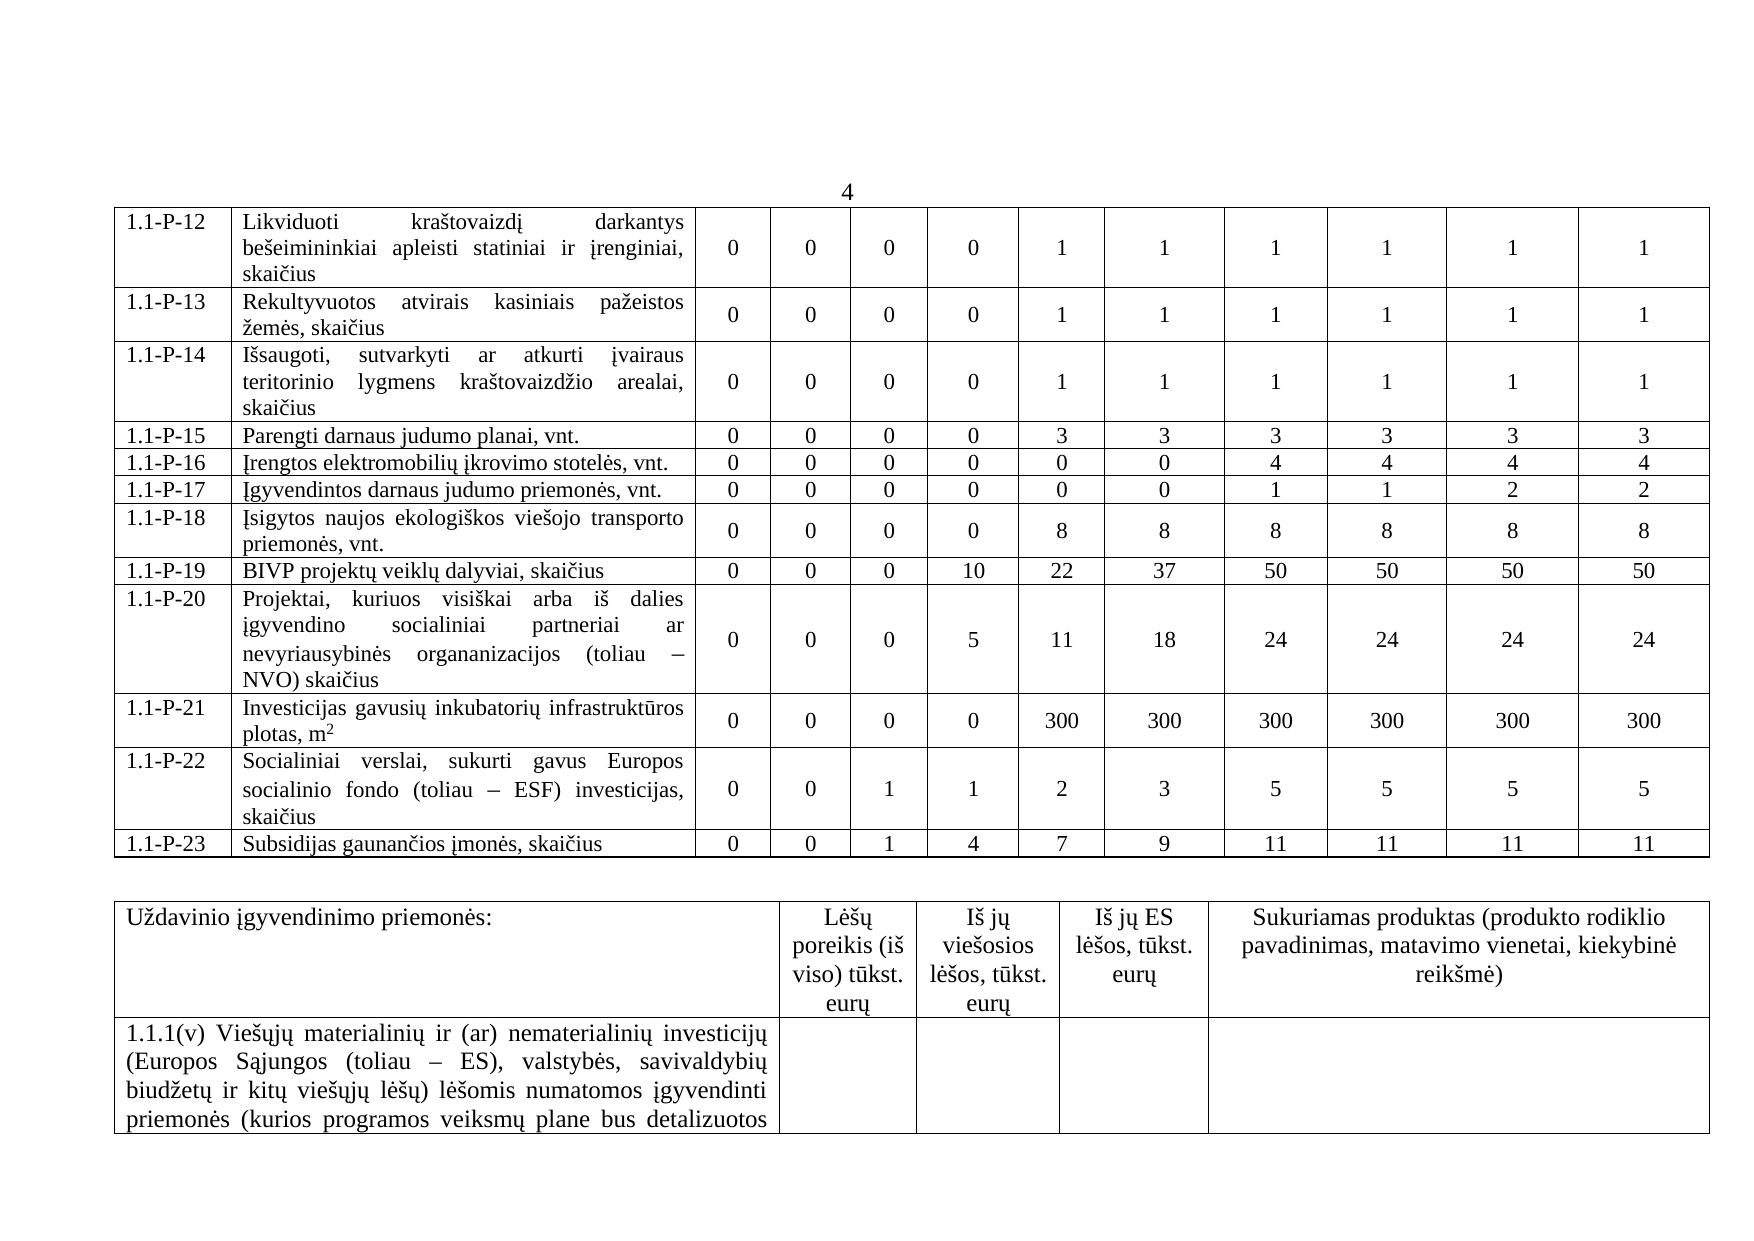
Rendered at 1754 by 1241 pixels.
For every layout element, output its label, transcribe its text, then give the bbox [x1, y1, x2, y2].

table_cell 4 [1328, 449, 1446, 475]
table_cell 0 [771, 558, 850, 584]
table_cell 0 [771, 342, 850, 421]
table_cell 5 [1328, 748, 1446, 829]
table_cell 3 [1225, 422, 1327, 448]
table_cell 7 [1019, 830, 1104, 856]
table_cell 1 [851, 748, 927, 829]
table_cell 0 [851, 342, 927, 421]
table_cell 0 [1105, 476, 1224, 503]
table_cell 8 [1328, 504, 1446, 557]
table_cell 50 [1225, 558, 1327, 584]
table_cell 8 [1579, 504, 1709, 557]
table_cell Rekultyvuotos atvirais kasiniais pažeistos žemės, skaičius [232, 288, 695, 341]
table_cell 0 [851, 476, 927, 503]
table_cell 50 [1579, 558, 1709, 584]
table_header Uždavinio įgyvendinimo priemonės: [115, 902, 779, 1017]
table_cell 2 [1447, 476, 1578, 503]
table_cell 24 [1328, 585, 1446, 693]
table_cell 5 [1225, 748, 1327, 829]
table_cell 0 [771, 288, 850, 341]
table_cell 0 [928, 208, 1018, 287]
table_cell 5 [1447, 748, 1578, 829]
table_cell [1060, 1018, 1208, 1133]
table_cell 1.1-P-23 [115, 830, 231, 856]
table_cell 11 [1019, 585, 1104, 693]
table_cell 11 [1328, 830, 1446, 856]
table_cell 3 [1447, 422, 1578, 448]
table_cell 1 [1105, 342, 1224, 421]
table_cell 1 [1328, 342, 1446, 421]
table_cell 0 [696, 585, 770, 693]
table_cell 4 [1225, 449, 1327, 475]
table_cell 300 [1579, 694, 1709, 747]
table_cell 0 [771, 694, 850, 747]
table_cell Likviduoti kraštovaizdį darkantys bešeimininkiai apleisti statiniai ir įrenginiai, skaičius [232, 208, 695, 287]
table_cell 18 [1105, 585, 1224, 693]
table_cell 24 [1225, 585, 1327, 693]
table_cell 1 [1225, 476, 1327, 503]
table_cell 1 [1019, 288, 1104, 341]
table_cell 1.1-P-15 [115, 422, 231, 448]
table_cell 0 [851, 504, 927, 557]
table_cell 24 [1579, 585, 1709, 693]
table_cell 0 [696, 558, 770, 584]
table_cell [780, 1018, 916, 1133]
table_cell 0 [851, 422, 927, 448]
table_cell 0 [696, 748, 770, 829]
table_cell Įrengtos elektromobilių įkrovimo stotelės, vnt. [232, 449, 695, 475]
table_cell 22 [1019, 558, 1104, 584]
table_cell 0 [696, 422, 770, 448]
table_cell 1 [1579, 342, 1709, 421]
table_cell 3 [1019, 422, 1104, 448]
table_cell 0 [696, 476, 770, 503]
table_cell 0 [851, 288, 927, 341]
table_cell 300 [1105, 694, 1224, 747]
table_cell BIVP projektų veiklų dalyviai, skaičius [232, 558, 695, 584]
table_cell 0 [771, 476, 850, 503]
table_cell [917, 1018, 1059, 1133]
table_cell Projektai, kuriuos visiškai arba iš dalies įgyvendino socialiniai partneriai ar nevyriausybinės organanizacijos (toliau – NVO) skaičius [232, 585, 695, 693]
table_cell 1 [1579, 288, 1709, 341]
table_cell 10 [928, 558, 1018, 584]
table_cell 0 [928, 694, 1018, 747]
table_cell 1.1-P-22 [115, 748, 231, 829]
table_cell 11 [1225, 830, 1327, 856]
table_cell 1 [1019, 208, 1104, 287]
table_cell 0 [928, 422, 1018, 448]
table_cell 0 [928, 449, 1018, 475]
table_cell 1 [851, 830, 927, 856]
table_cell 0 [771, 830, 850, 856]
table_cell 1 [1019, 342, 1104, 421]
table_cell 0 [771, 208, 850, 287]
table_cell 3 [1105, 422, 1224, 448]
table_cell 1.1-P-20 [115, 585, 231, 693]
table_cell 1.1-P-16 [115, 449, 231, 475]
table_cell 0 [851, 449, 927, 475]
table_cell 0 [928, 504, 1018, 557]
table_cell 24 [1447, 585, 1578, 693]
table_cell 0 [696, 342, 770, 421]
table_cell 1.1-P-12 [115, 208, 231, 287]
table_header Lėšų poreikis (iš viso) tūkst. eurų [780, 902, 916, 1017]
table_cell 1 [1105, 288, 1224, 341]
table_cell 37 [1105, 558, 1224, 584]
table_cell 4 [1447, 449, 1578, 475]
table_cell Investicijas gavusių inkubatorių infrastruktūros plotas, m2 [232, 694, 695, 747]
table_cell 0 [1019, 449, 1104, 475]
table_cell 0 [928, 476, 1018, 503]
table_cell 8 [1225, 504, 1327, 557]
table_cell 1 [1328, 476, 1446, 503]
table_cell Subsidijas gaunančios įmonės, skaičius [232, 830, 695, 856]
table_cell 0 [696, 694, 770, 747]
table_header Sukuriamas produktas (produkto rodiklio pavadinimas, matavimo vienetai, kiekybinė reikšmė) [1209, 902, 1709, 1017]
table_cell 1 [1225, 288, 1327, 341]
table_cell 300 [1447, 694, 1578, 747]
table_cell 1.1-P-17 [115, 476, 231, 503]
table_cell 5 [1579, 748, 1709, 829]
table_cell 0 [1019, 476, 1104, 503]
table_cell 4 [928, 830, 1018, 856]
table_cell 1.1-P-21 [115, 694, 231, 747]
table_cell Parengti darnaus judumo planai, vnt. [232, 422, 695, 448]
table_cell 50 [1328, 558, 1446, 584]
table_cell 1.1.1(v) Viešųjų materialinių ir (ar) nematerialinių investicijų (Europos Sąjungos (toliau – ES), valstybės, savivaldybių biudžetų ir kitų viešųjų lėšų) lėšomis numatomos įgyvendinti priemonės (kurios programos veiksmų plane bus detalizuotos [115, 1018, 779, 1133]
table_cell 11 [1579, 830, 1709, 856]
table_cell 1 [928, 748, 1018, 829]
table_cell 300 [1328, 694, 1446, 747]
table_cell 0 [696, 449, 770, 475]
table_header Iš jų ES lėšos, tūkst. eurų [1060, 902, 1208, 1017]
table_cell 0 [696, 830, 770, 856]
table_cell 0 [1105, 449, 1224, 475]
table_cell 0 [851, 558, 927, 584]
table_cell 0 [696, 208, 770, 287]
table_cell 1 [1105, 208, 1224, 287]
table_cell 0 [928, 342, 1018, 421]
table_cell 3 [1328, 422, 1446, 448]
table_cell 9 [1105, 830, 1224, 856]
table_cell 3 [1105, 748, 1224, 829]
table_cell Socialiniai verslai, sukurti gavus Europos socialinio fondo (toliau – ESF) investicijas, skaičius [232, 748, 695, 829]
table_cell Įgyvendintos darnaus judumo priemonės, vnt. [232, 476, 695, 503]
table_cell 0 [928, 288, 1018, 341]
table_cell 0 [771, 422, 850, 448]
table_cell 1.1-P-19 [115, 558, 231, 584]
table_cell 1.1-P-18 [115, 504, 231, 557]
table_cell 0 [696, 504, 770, 557]
table_cell 8 [1019, 504, 1104, 557]
table_cell 0 [771, 449, 850, 475]
table_cell [1209, 1018, 1709, 1133]
table_cell 4 [1579, 449, 1709, 475]
table_cell 1 [1579, 208, 1709, 287]
table_cell 1 [1328, 208, 1446, 287]
table_cell 1 [1447, 288, 1578, 341]
table_cell 5 [928, 585, 1018, 693]
table_cell 1.1-P-13 [115, 288, 231, 341]
table_cell 300 [1225, 694, 1327, 747]
table_cell 0 [851, 694, 927, 747]
table_cell Išsaugoti, sutvarkyti ar atkurti įvairaus teritorinio lygmens kraštovaizdžio arealai, skaičius [232, 342, 695, 421]
table_cell 8 [1105, 504, 1224, 557]
table_cell 0 [771, 504, 850, 557]
table_cell 1 [1447, 342, 1578, 421]
table_cell 11 [1447, 830, 1578, 856]
table_cell 300 [1019, 694, 1104, 747]
table_cell 0 [696, 288, 770, 341]
table_cell 0 [771, 585, 850, 693]
table_cell 3 [1579, 422, 1709, 448]
table_cell 1 [1328, 288, 1446, 341]
table_cell 8 [1447, 504, 1578, 557]
table_cell Įsigytos naujos ekologiškos viešojo transporto priemonės, vnt. [232, 504, 695, 557]
table_cell 2 [1019, 748, 1104, 829]
table_cell 1 [1447, 208, 1578, 287]
table_cell 50 [1447, 558, 1578, 584]
table_cell 0 [851, 208, 927, 287]
table_cell 1 [1225, 208, 1327, 287]
table_cell 0 [771, 748, 850, 829]
table_cell 0 [851, 585, 927, 693]
table_header Iš jų viešosios lėšos, tūkst. eurų [917, 902, 1059, 1017]
table_cell 2 [1579, 476, 1709, 503]
table_cell 1.1-P-14 [115, 342, 231, 421]
table_cell 1 [1225, 342, 1327, 421]
